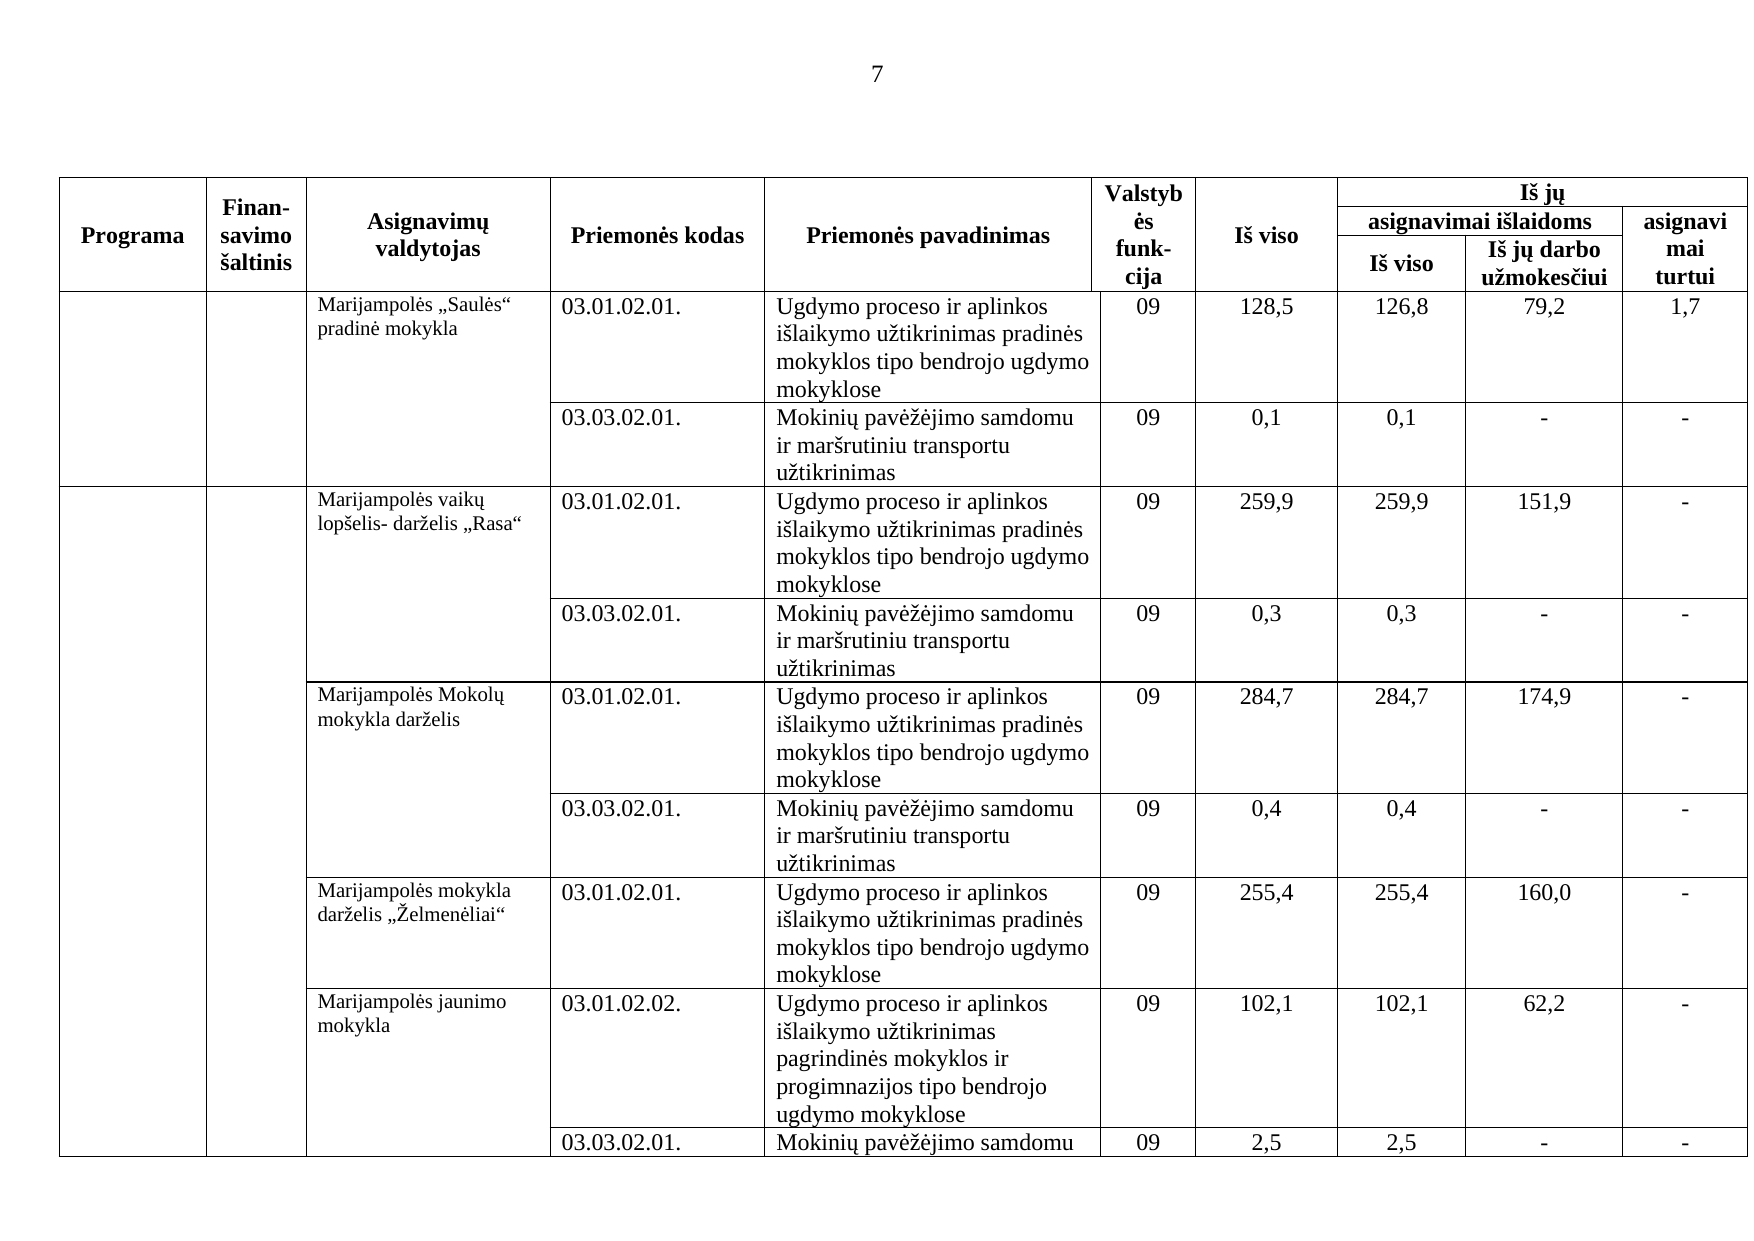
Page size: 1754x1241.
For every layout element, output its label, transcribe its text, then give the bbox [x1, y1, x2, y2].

table_header Iš viso [1196, 178, 1337, 291]
table_cell 03.01.02.01. [551, 487, 764, 597]
table_cell [207, 402, 306, 486]
table_cell [60, 292, 206, 402]
table_cell [1748, 681, 1754, 793]
table_cell 03.01.02.02. [551, 989, 764, 1127]
table_cell 151,9 [1466, 487, 1622, 597]
table_cell [60, 598, 206, 681]
table_cell 0,4 [1196, 794, 1337, 877]
table_header Iš jų [1338, 178, 1747, 206]
table_cell [1748, 877, 1754, 988]
table_cell 09 [1101, 599, 1195, 681]
table_cell 09 [1101, 292, 1195, 402]
table_cell Marijampolės mokykla darželis „Želmenėliai“ [307, 878, 550, 988]
table_cell 259,9 [1196, 487, 1337, 597]
table_cell - [1623, 683, 1747, 793]
table_cell [207, 1127, 306, 1156]
table_cell 0,3 [1196, 599, 1337, 681]
table_cell [60, 487, 206, 597]
table_cell 255,4 [1196, 878, 1337, 988]
table_cell 0,1 [1196, 403, 1337, 486]
table_cell - [1623, 403, 1747, 486]
table_cell 03.01.02.01. [551, 292, 764, 402]
table_header Finan-savimo šaltinis [207, 178, 306, 291]
table_cell 03.03.02.01. [551, 599, 764, 681]
table_cell 126,8 [1338, 292, 1465, 402]
table_header Asignavimų valdytojas [307, 178, 550, 291]
table_cell Marijampolės Mokolų mokykla darželis [307, 683, 550, 793]
table_cell 259,9 [1338, 487, 1465, 597]
table_cell - [1623, 794, 1747, 877]
table_cell Ugdymo proceso ir aplinkos išlaikymo užtikrinimas pradinės mokyklos tipo bendrojo ugdymo mokyklose [765, 683, 1100, 793]
table_cell - [1623, 487, 1747, 597]
table_cell 160,0 [1466, 878, 1622, 988]
table_cell 09 [1101, 794, 1195, 877]
table_cell 174,9 [1466, 683, 1622, 793]
table_cell 1,7 [1623, 292, 1747, 402]
table_cell 03.01.02.01. [551, 878, 764, 988]
table_cell [60, 681, 206, 793]
table_cell Mokinių pavėžėjimo samdomu ir maršrutiniu transportu užtikrinimas [765, 794, 1100, 877]
table_header Priemonės kodas [551, 178, 764, 291]
table_cell [207, 598, 306, 681]
table_cell Ugdymo proceso ir aplinkos išlaikymo užtikrinimas pagrindinės mokyklos ir progimnazijos tipo bendrojo ugdymo mokyklose [765, 989, 1100, 1127]
table_header Valstybės funk-cija [1092, 178, 1195, 291]
table_cell - [1466, 794, 1622, 877]
table_cell asignavimai išlaidoms [1338, 207, 1622, 234]
table_cell 128,5 [1196, 292, 1337, 402]
table_cell [207, 681, 306, 793]
table_cell 0,4 [1338, 794, 1465, 877]
table_cell 284,7 [1338, 683, 1465, 793]
table_cell Mokinių pavėžėjimo samdomu [765, 1128, 1100, 1156]
table_cell 102,1 [1196, 989, 1337, 1127]
table_cell 09 [1101, 878, 1195, 988]
table_cell 09 [1101, 487, 1195, 597]
table_cell [60, 793, 206, 877]
table_cell [1748, 206, 1754, 234]
table_cell [1748, 793, 1754, 877]
table_cell [60, 1127, 206, 1156]
table_cell [1748, 1127, 1754, 1156]
table_header Programa [60, 178, 206, 291]
table_cell 102,1 [1338, 989, 1465, 1127]
table_header Priemonės pavadinimas [765, 178, 1091, 291]
table_cell 09 [1101, 1128, 1195, 1156]
table_cell 62,2 [1466, 989, 1622, 1127]
table_cell Ugdymo proceso ir aplinkos išlaikymo užtikrinimas pradinės mokyklos tipo bendrojo ugdymo mokyklose [765, 292, 1100, 402]
table_cell [1748, 988, 1754, 1127]
table_cell 0,1 [1338, 403, 1465, 486]
table_cell Ugdymo proceso ir aplinkos išlaikymo užtikrinimas pradinės mokyklos tipo bendrojo ugdymo mokyklose [765, 487, 1100, 597]
table_cell - [1623, 989, 1747, 1127]
table_cell 03.01.02.01. [551, 683, 764, 793]
table_cell [60, 988, 206, 1127]
table_cell 2,5 [1338, 1128, 1465, 1156]
table_cell [207, 292, 306, 402]
table_cell 03.03.02.01. [551, 403, 764, 486]
table_cell 09 [1101, 989, 1195, 1127]
table_cell [207, 487, 306, 597]
table_cell [307, 793, 550, 877]
table_cell [307, 402, 550, 486]
table_cell Iš viso [1338, 236, 1465, 291]
table_cell 79,2 [1466, 292, 1622, 402]
table_cell [1748, 402, 1754, 486]
table_cell 2,5 [1196, 1128, 1337, 1156]
table_cell Marijampolės vaikų lopšelis- darželis „Rasa“ [307, 487, 550, 597]
table_cell - [1623, 1128, 1747, 1156]
table_cell 0,3 [1338, 599, 1465, 681]
table_cell [60, 877, 206, 988]
table_cell [207, 793, 306, 877]
table_cell - [1466, 403, 1622, 486]
table_cell asignavimai turtui įsigyti [1623, 207, 1747, 291]
table_cell 09 [1101, 403, 1195, 486]
table_cell [207, 988, 306, 1127]
table_cell [60, 402, 206, 486]
table_cell [1748, 235, 1754, 291]
table_cell - [1623, 878, 1747, 988]
table_cell [1748, 598, 1754, 681]
table_header [1748, 177, 1754, 206]
table_cell - [1466, 1128, 1622, 1156]
table_cell 03.03.02.01. [551, 794, 764, 877]
table_cell [1748, 291, 1754, 402]
table_cell [207, 877, 306, 988]
table_cell Marijampolės jaunimo mokykla [307, 989, 550, 1127]
table_cell 284,7 [1196, 683, 1337, 793]
table_cell [307, 1127, 550, 1156]
table_cell Iš jų darbo užmokesčiui [1466, 236, 1622, 291]
table_cell Ugdymo proceso ir aplinkos išlaikymo užtikrinimas pradinės mokyklos tipo bendrojo ugdymo mokyklose [765, 878, 1100, 988]
table_cell - [1623, 599, 1747, 681]
table_cell [1748, 486, 1754, 597]
table_cell Mokinių pavėžėjimo samdomu ir maršrutiniu transportu užtikrinimas [765, 599, 1100, 681]
table_cell 09 [1101, 683, 1195, 793]
table_cell - [1466, 599, 1622, 681]
table_cell Marijampolės „Saulės“ pradinė mokykla [307, 292, 550, 402]
table_cell 03.03.02.01. [551, 1128, 764, 1156]
table_cell Mokinių pavėžėjimo samdomu ir maršrutiniu transportu užtikrinimas [765, 403, 1100, 486]
table_cell [307, 598, 550, 681]
table_cell 255,4 [1338, 878, 1465, 988]
